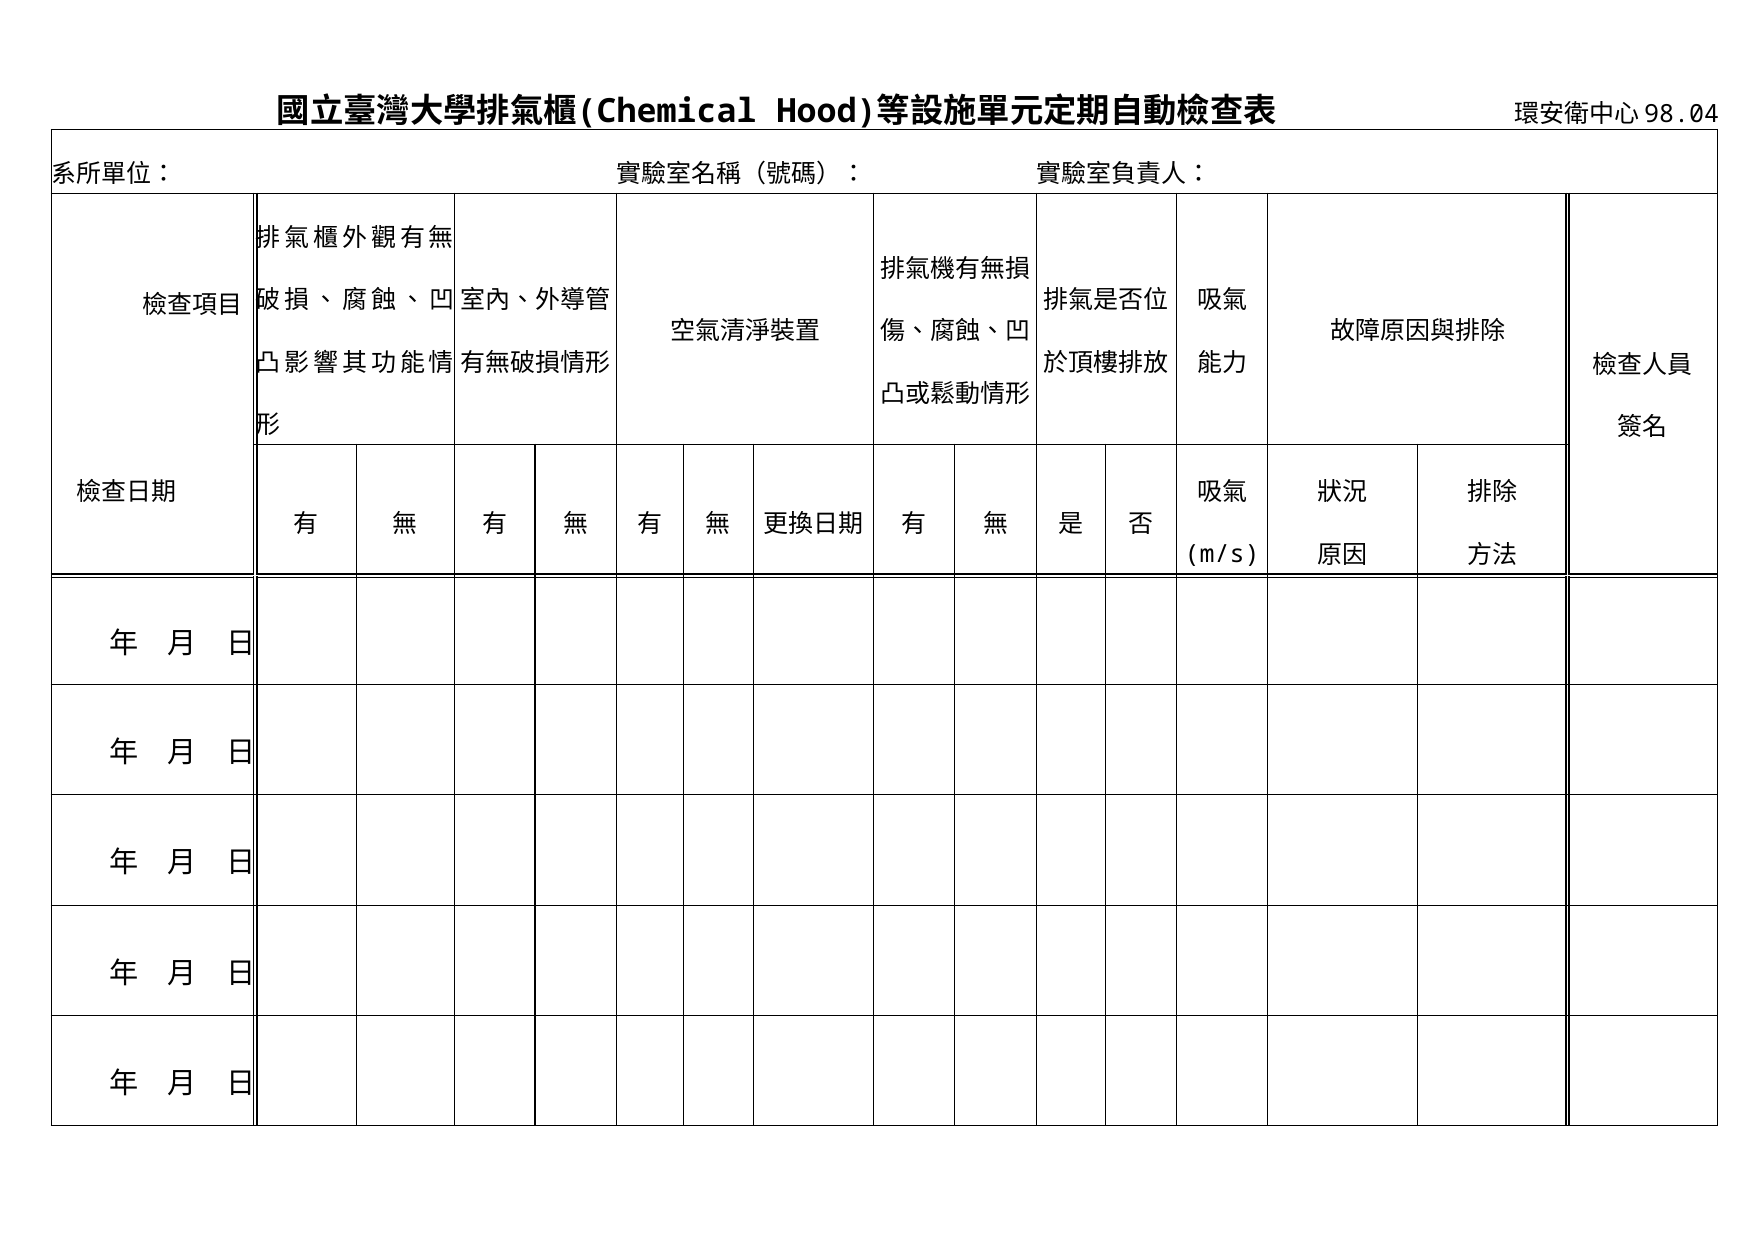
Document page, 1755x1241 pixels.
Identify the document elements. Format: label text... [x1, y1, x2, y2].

table_cell 無 [357, 445, 454, 573]
table_cell 有 [617, 445, 683, 573]
table_cell 排氣是否位於頂樓排放 [1037, 194, 1176, 443]
table_cell [617, 685, 683, 794]
table_cell [1570, 578, 1717, 684]
table_header 實驗室名稱（號碼）： [616, 130, 1036, 192]
table_cell 檢查人員 簽名 [1570, 194, 1717, 573]
table_cell [357, 906, 454, 1015]
table_cell [684, 795, 753, 904]
table_cell [754, 1016, 873, 1125]
table_cell [258, 578, 356, 684]
table_cell [754, 685, 873, 794]
table_cell 更換日期 [754, 445, 873, 573]
table_cell [874, 906, 954, 1015]
table_cell [1106, 578, 1176, 684]
table_cell 故障原因與排除 [1268, 194, 1565, 443]
table_cell [455, 685, 534, 794]
table_cell [617, 1016, 683, 1125]
table_cell [1037, 1016, 1105, 1125]
table_header 實驗室負責人： [1036, 130, 1568, 192]
table_cell [1177, 685, 1267, 794]
text 國立臺灣大學排氣櫃(Chemical Hood)等設施單元定期自動檢查表 環安衛中心98.04 [29, 66, 1719, 129]
table_cell [1177, 906, 1267, 1015]
table_cell [684, 685, 753, 794]
table_cell 排除 方法 [1418, 445, 1565, 573]
table_cell [455, 906, 534, 1015]
table_cell [1418, 578, 1565, 684]
table_cell [455, 578, 534, 684]
table_cell [617, 906, 683, 1015]
table_cell 空氣清淨裝置 [617, 194, 873, 443]
table_cell 排氣機有無損傷、腐蝕、凹凸或鬆動情形 [874, 194, 1036, 443]
table_cell [955, 1016, 1036, 1125]
table_cell [1037, 578, 1105, 684]
table_cell [1268, 578, 1417, 684]
table_cell [258, 906, 356, 1015]
table_cell [1106, 685, 1176, 794]
table_cell [357, 795, 454, 904]
table_cell 無 [536, 445, 616, 573]
table_cell 檢查項目 檢查日期 [52, 194, 253, 573]
table_cell [1418, 1016, 1565, 1125]
table_cell [617, 795, 683, 904]
table_cell 排氣櫃外觀有無破損、腐蝕、凹凸影響其功能情形 [258, 194, 454, 443]
table_cell [1268, 685, 1417, 794]
table_cell [455, 795, 534, 904]
table_cell [455, 1016, 534, 1125]
table_cell [357, 685, 454, 794]
table_cell [357, 578, 454, 684]
table_cell [684, 906, 753, 1015]
table_cell [1418, 906, 1565, 1015]
table_cell 年 月 日 [52, 1016, 253, 1125]
table_cell 年 月 日 [52, 685, 253, 794]
table_cell [1570, 906, 1717, 1015]
table_cell [874, 578, 954, 684]
table_cell [1177, 1016, 1267, 1125]
table_cell [874, 795, 954, 904]
table_cell 有 [455, 445, 534, 573]
table_cell 室內、外導管有無破損情形 [455, 194, 616, 443]
table_cell [874, 1016, 954, 1125]
table_cell [1570, 1016, 1717, 1125]
table_cell [1106, 1016, 1176, 1125]
table_cell [955, 685, 1036, 794]
table_cell [955, 795, 1036, 904]
table_cell 年 月 日 [52, 578, 253, 684]
table_cell [1037, 906, 1105, 1015]
table_header 系所單位： [52, 130, 616, 192]
table_cell [1418, 685, 1565, 794]
table_cell 有 [874, 445, 954, 573]
table_cell 年 月 日 [52, 795, 253, 904]
table_cell [684, 578, 753, 684]
table_cell [1268, 1016, 1417, 1125]
table_cell [1570, 685, 1717, 794]
table_cell [754, 906, 873, 1015]
table_cell [536, 795, 616, 904]
table_cell 無 [684, 445, 753, 573]
table_cell 否 [1106, 445, 1176, 573]
table_cell 吸氣 能力 [1177, 194, 1267, 443]
table_cell [874, 685, 954, 794]
table_cell 是 [1037, 445, 1105, 573]
table_cell [754, 578, 873, 684]
table_cell [536, 578, 616, 684]
table_cell 有 [258, 445, 356, 573]
table_cell [1268, 795, 1417, 904]
table_cell [955, 578, 1036, 684]
table_cell [536, 906, 616, 1015]
table_cell [955, 906, 1036, 1015]
table_cell [1106, 906, 1176, 1015]
table_cell 無 [955, 445, 1036, 573]
table_cell [1570, 795, 1717, 904]
table_cell [1106, 795, 1176, 904]
table_cell [1037, 685, 1105, 794]
table_cell [684, 1016, 753, 1125]
table_cell [536, 685, 616, 794]
table_cell [357, 1016, 454, 1125]
table_cell 狀況 原因 [1268, 445, 1417, 573]
table_cell [754, 795, 873, 904]
table_cell [258, 1016, 356, 1125]
table_cell [536, 1016, 616, 1125]
table_cell [1177, 795, 1267, 904]
table_header [1568, 130, 1717, 192]
table_cell 年 月 日 [52, 906, 253, 1015]
table_cell 吸氣(m/s) [1177, 445, 1267, 573]
table_cell [1418, 795, 1565, 904]
table_cell [1037, 795, 1105, 904]
table_cell [1177, 578, 1267, 684]
table_cell [258, 685, 356, 794]
table_cell [258, 795, 356, 904]
table_cell [1268, 906, 1417, 1015]
table_cell [617, 578, 683, 684]
